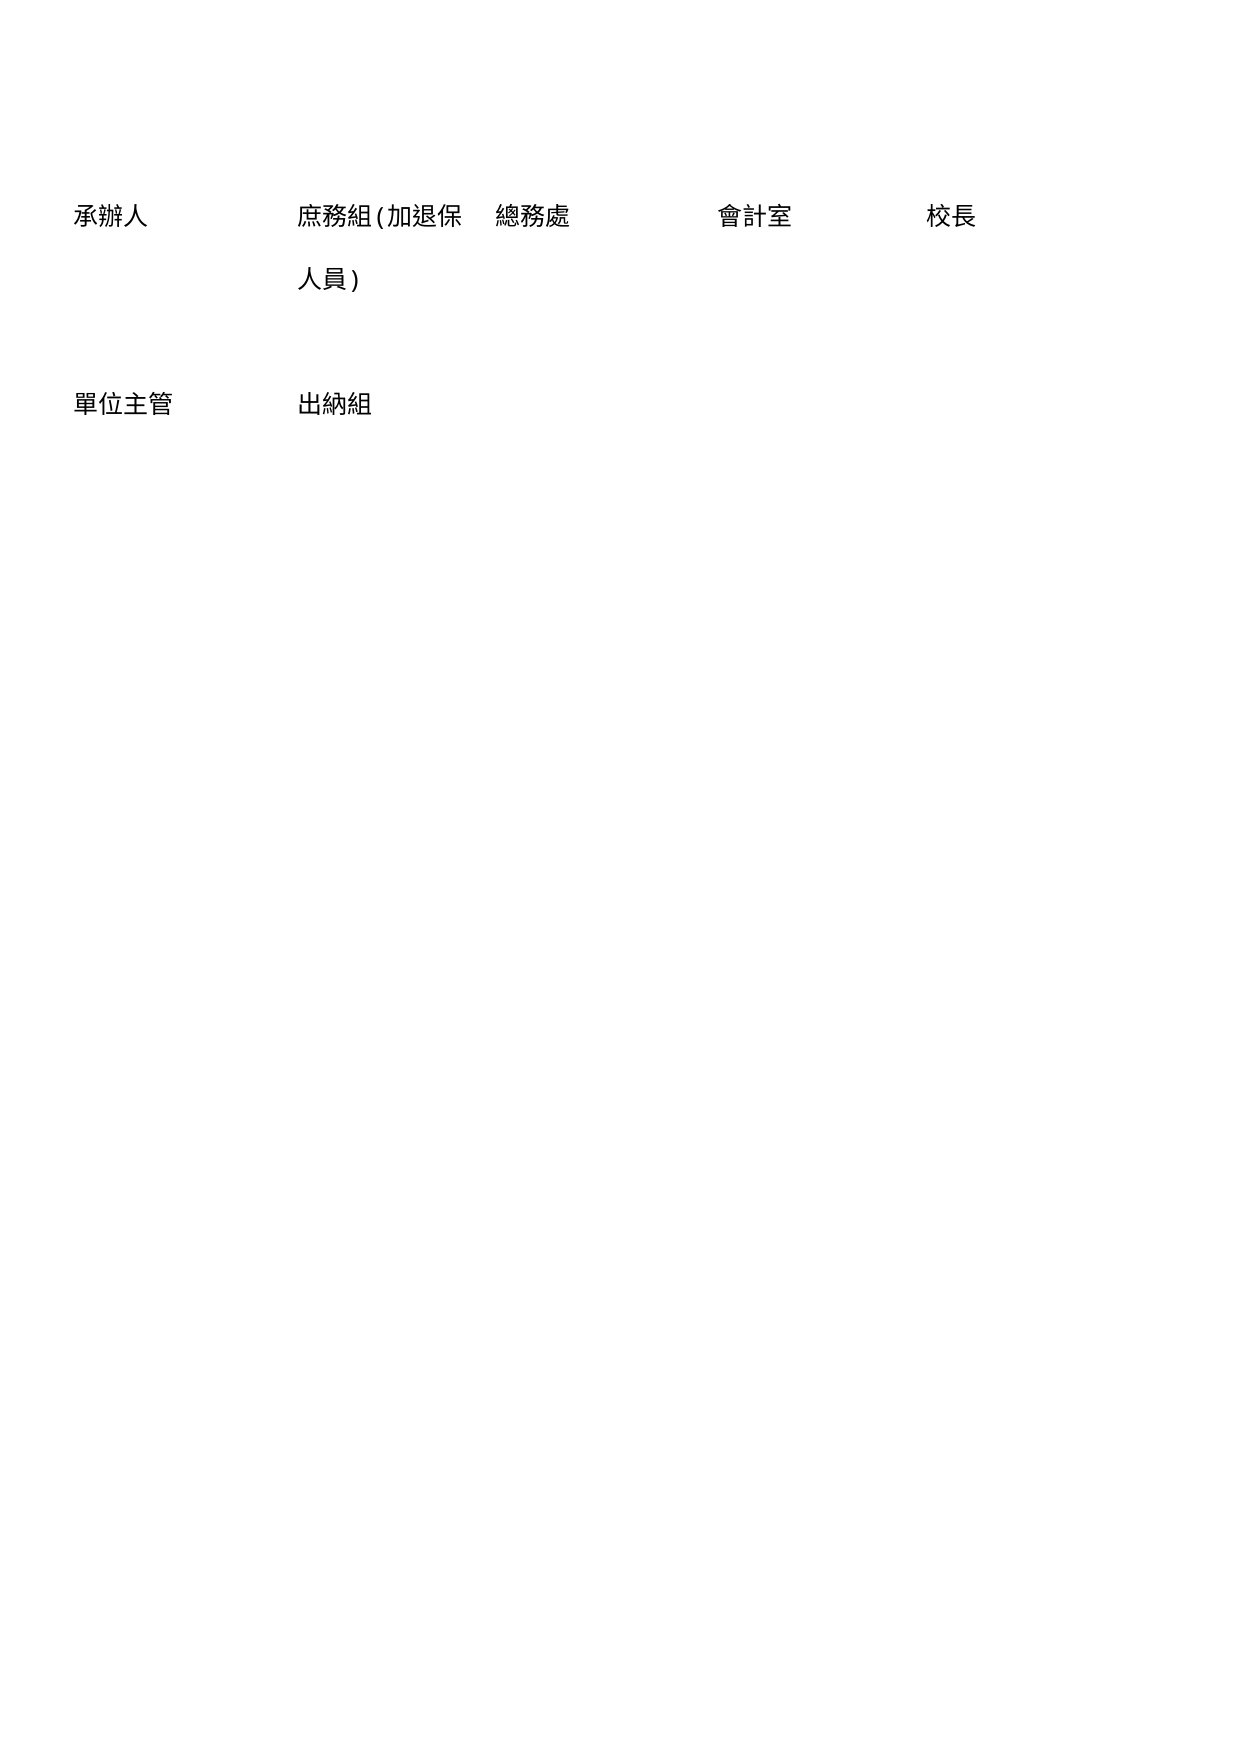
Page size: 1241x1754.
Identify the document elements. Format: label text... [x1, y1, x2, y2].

table_cell [878, 298, 1137, 361]
table_cell [484, 298, 681, 361]
table_cell [286, 298, 483, 361]
table_cell 出納組 [286, 361, 483, 423]
table_cell [63, 298, 286, 361]
table_cell [878, 361, 1137, 423]
table_header 校長 [878, 173, 1137, 298]
table_cell 單位主管 [63, 361, 286, 423]
table_cell [681, 361, 878, 423]
table_cell [681, 298, 878, 361]
table_cell [484, 361, 681, 423]
table_header 會計室 [681, 173, 878, 298]
table_header 承辦人 [63, 173, 286, 298]
table_header 庶務組(加退保人員) [286, 173, 483, 298]
table_header 總務處 [484, 173, 681, 298]
